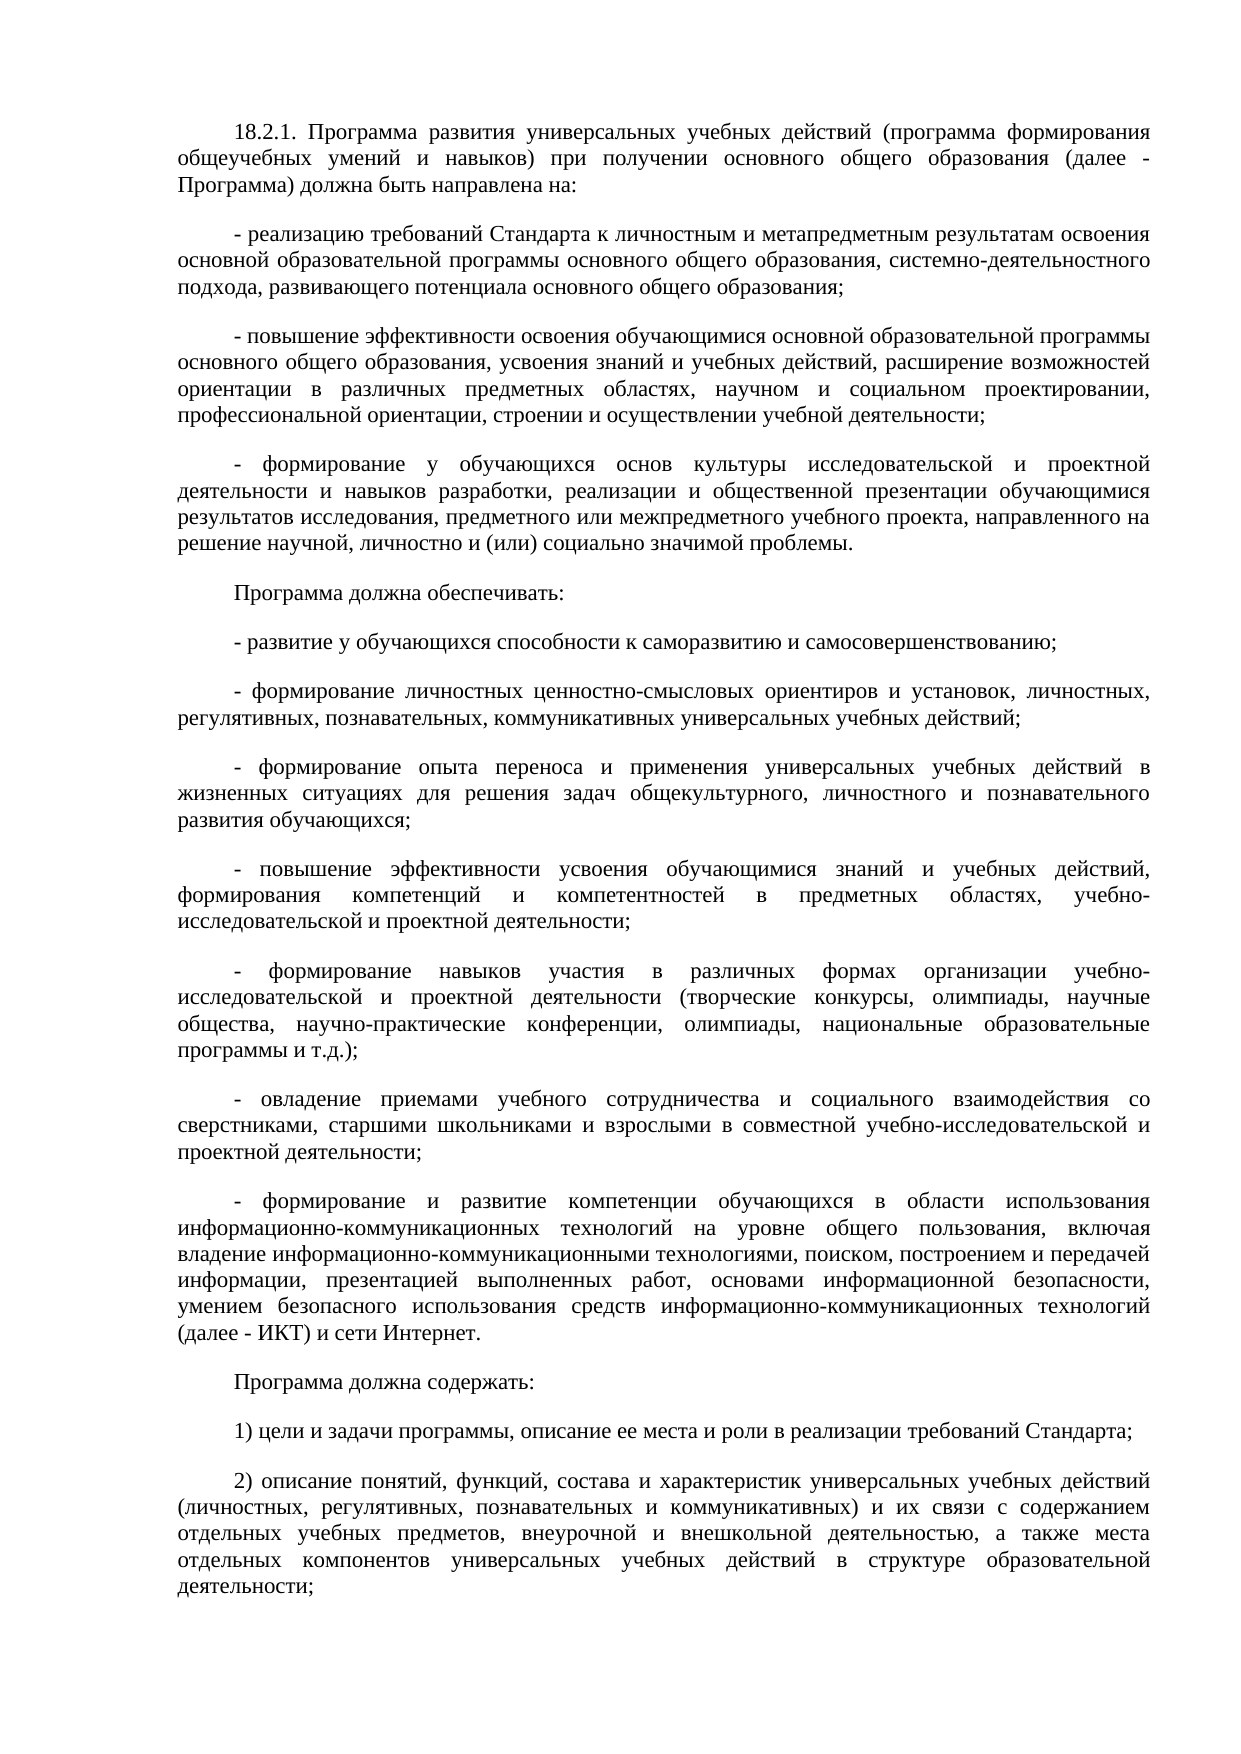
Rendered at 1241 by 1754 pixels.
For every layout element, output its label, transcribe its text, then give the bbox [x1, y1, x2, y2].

text - формирование навыков участия в различных формах организации учебно-исследовательской и проектной деятельности (творческие конкурсы, олимпиады, научные общества, научно-практические конференции, олимпиады, национальные образовательные программы и т.д.); [177, 957, 1152, 1062]
text Программа должна обеспечивать: [177, 579, 1152, 605]
text Программа должна содержать: [177, 1368, 1152, 1394]
text 18.2.1. Программа развития универсальных учебных действий (программа формирования общеучебных умений и навыков) при получении основного общего образования (далее - Программа) должна быть направлена на: [177, 118, 1152, 197]
text - овладение приемами учебного сотрудничества и социального взаимодействия со сверстниками, старшими школьниками и взрослыми в совместной учебно-исследовательской и проектной деятельности; [177, 1085, 1152, 1164]
text 2) описание понятий, функций, состава и характеристик универсальных учебных действий (личностных, регулятивных, познавательных и коммуникативных) и их связи с содержанием отдельных учебных предметов, внеурочной и внешкольной деятельностью, а также места отдельных компонентов универсальных учебных действий в структуре образовательной деятельности; [177, 1467, 1152, 1598]
text - повышение эффективности освоения обучающимися основной образовательной программы основного общего образования, усвоения знаний и учебных действий, расширение возможностей ориентации в различных предметных областях, научном и социальном проектировании, профессиональной ориентации, строении и осуществлении учебной деятельности; [177, 322, 1152, 427]
text - развитие у обучающихся способности к саморазвитию и самосовершенствованию; [177, 628, 1152, 654]
text 1) цели и задачи программы, описание ее места и роли в реализации требований Стандарта; [177, 1417, 1152, 1444]
text - повышение эффективности усвоения обучающимися знаний и учебных действий, формирования компетенций и компетентностей в предметных областях, учебно-исследовательской и проектной деятельности; [177, 855, 1152, 934]
text - формирование опыта переноса и применения универсальных учебных действий в жизненных ситуациях для решения задач общекультурного, личностного и познавательного развития обучающихся; [177, 753, 1152, 832]
text - формирование личностных ценностно-смысловых ориентиров и установок, личностных, регулятивных, познавательных, коммуникативных универсальных учебных действий; [177, 677, 1152, 730]
text - формирование и развитие компетенции обучающихся в области использования информационно-коммуникационных технологий на уровне общего пользования, включая владение информационно-коммуникационными технологиями, поиском, построением и передачей информации, презентацией выполненных работ, основами информационной безопасности, умением безопасного использования средств информационно-коммуникационных технологий (далее - ИКТ) и сети Интернет. [177, 1187, 1152, 1345]
text - реализацию требований Стандарта к личностным и метапредметным результатам освоения основной образовательной программы основного общего образования, системно-деятельностного подхода, развивающего потенциала основного общего образования; [177, 220, 1152, 299]
text - формирование у обучающихся основ культуры исследовательской и проектной деятельности и навыков разработки, реализации и общественной презентации обучающимися результатов исследования, предметного или межпредметного учебного проекта, направленного на решение научной, личностно и (или) социально значимой проблемы. [177, 450, 1152, 556]
